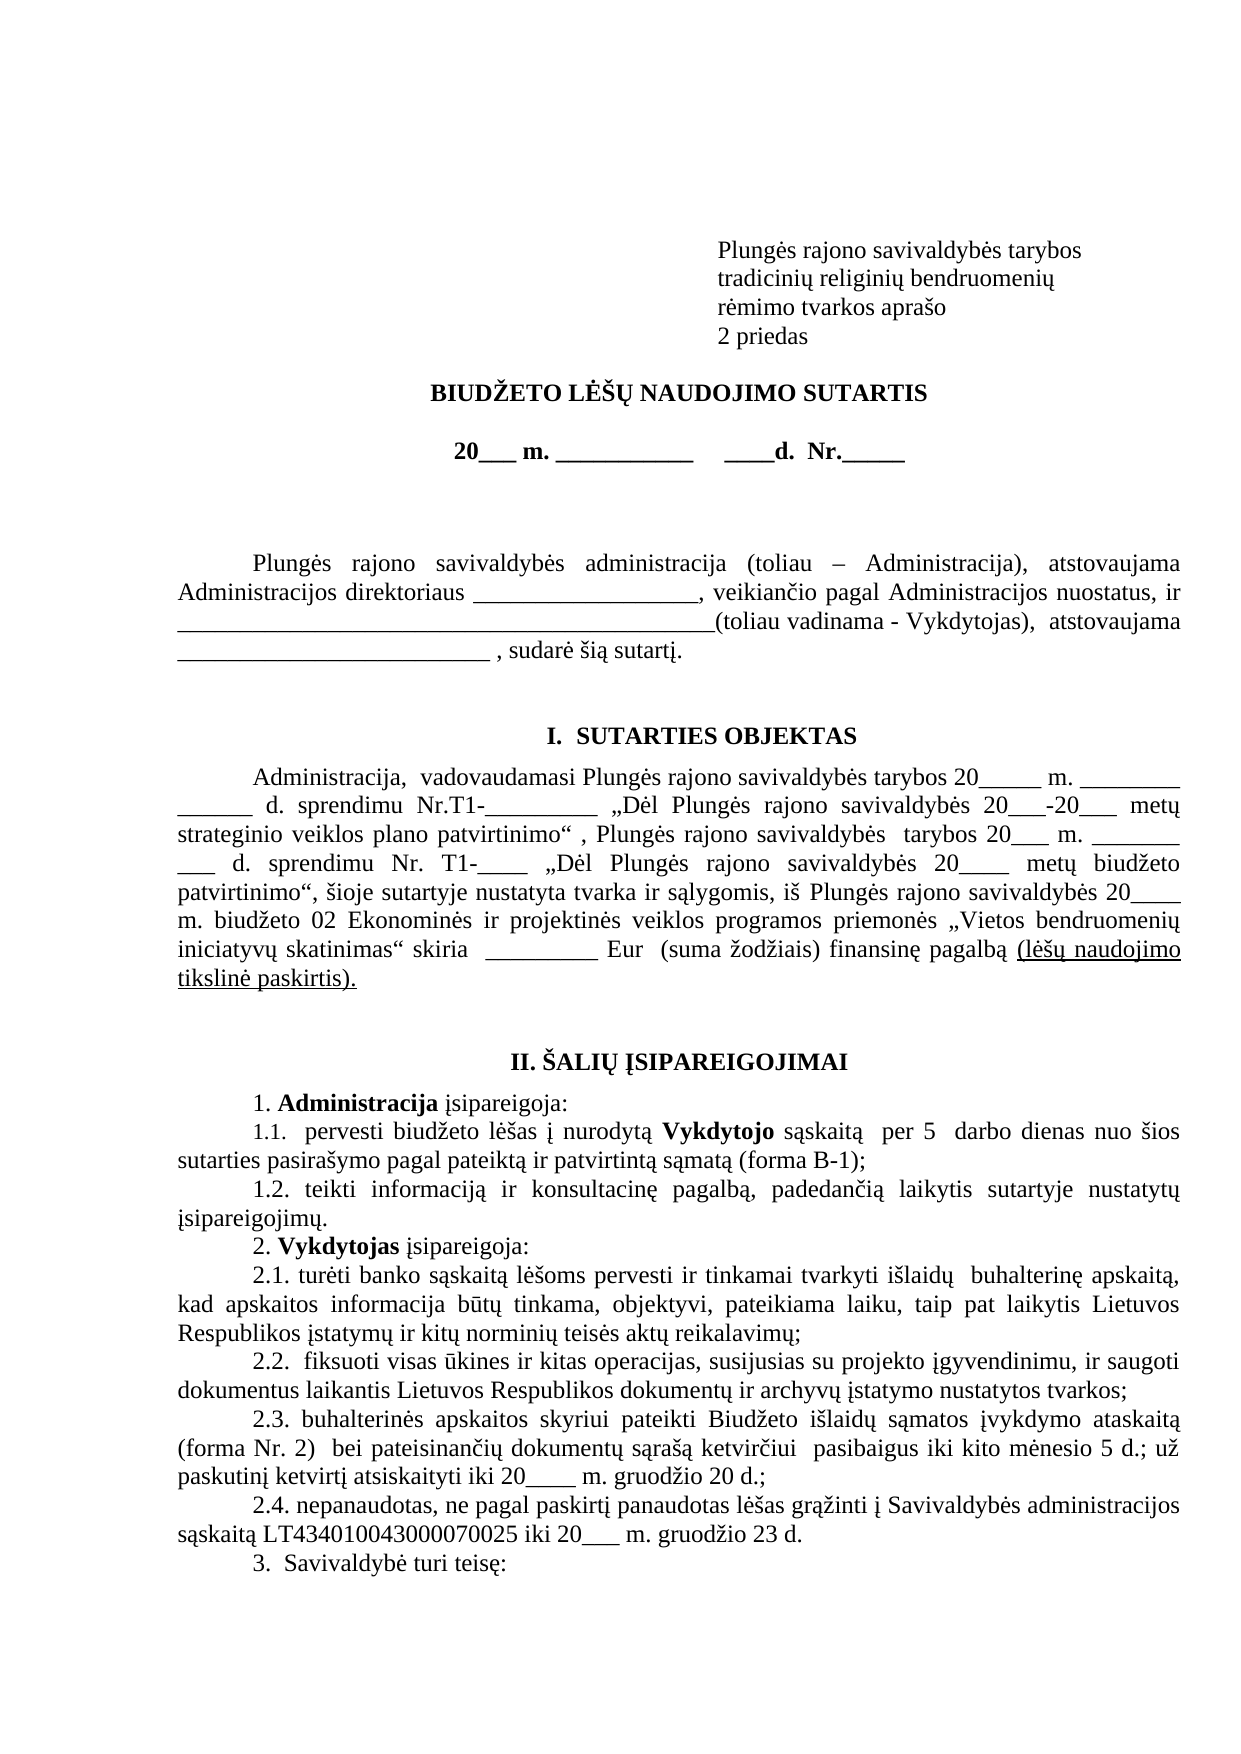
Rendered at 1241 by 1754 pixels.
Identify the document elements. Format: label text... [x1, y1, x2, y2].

text 1.1. pervesti biudžeto lėšas į nurodytą Vykdytojo sąskaitą per 5 darbo dienas nuo šios sutarties pasirašymo pagal pateiktą ir patvirtintą sąmatą (forma B-1); [177, 1116, 1181, 1174]
text 2 priedas [582, 321, 1181, 350]
text Plungės rajono savivaldybės administracija (toliau – Administracija), atstovaujama Administracijos direktoriaus __________________, veikiančio pagal Administracijos nuostatus, ir ___________________________________________(toliau vadinama - Vykdytojas), atstovaujama _________________________ , sudarė šią sutartį. [177, 548, 1181, 663]
text II. ŠALIŲ ĮSIPAREIGOJIMAI [177, 1047, 1181, 1076]
text 1.2. teikti informaciją ir konsultacinę pagalbą, padedančią laikytis sutartyje nustatytų įsipareigojimų. [177, 1174, 1181, 1231]
text 2.3. buhalterinės apskaitos skyriui pateikti Biudžeto išlaidų sąmatos įvykdymo ataskaitą (forma Nr. 2) bei pateisinančių dokumentų sąrašą ketvirčiui pasibaigus iki kito mėnesio 5 d.; už paskutinį ketvirtį atsiskaityti iki 20____ m. gruodžio 20 d.; [177, 1404, 1181, 1490]
text rėmimo tvarkos aprašo [582, 292, 1181, 321]
text 2.2. fiksuoti visas ūkines ir kitas operacijas, susijusias su projekto įgyvendinimu, ir saugoti dokumentus laikantis Lietuvos Respublikos dokumentų ir archyvų įstatymo nustatytos tvarkos; [177, 1346, 1181, 1404]
text Plungės rajono savivaldybės tarybos [582, 235, 1181, 263]
text 2.1. turėti banko sąskaitą lėšoms pervesti ir tinkamai tvarkyti išlaidų buhalterinę apskaitą, kad apskaitos informacija būtų tinkama, objektyvi, pateikiama laiku, taip pat laikytis Lietuvos Respublikos įstatymų ir kitų norminių teisės aktų reikalavimų; [177, 1260, 1181, 1346]
text tradicinių religinių bendruomenių [582, 263, 1181, 292]
text 2. Vykdytojas įsipareigoja: [177, 1231, 1181, 1260]
text 2.4. nepanaudotas, ne pagal paskirtį panaudotas lėšas grąžinti į Savivaldybės administracijos sąskaitą LT434010043000070025 iki 20___ m. gruodžio 23 d. [177, 1490, 1181, 1548]
text BIUDŽETO LĖŠŲ NAUDOJIMO SUTARTIS [177, 378, 1181, 407]
text 20___ m. ___________ ____d. Nr._____ [177, 436, 1181, 465]
text Administracija, vadovaudamasi Plungės rajono savivaldybės tarybos 20_____ m. ________ ______ d. sprendimu Nr.T1-_________ „Dėl Plungės rajono savivaldybės 20___-20___ metų strateginio veiklos plano patvirtinimo“ , Plungės rajono savivaldybės tarybos 20___ m. _______ ___ d. sprendimu Nr. T1-____ „Dėl Plungės rajono savivaldybės 20____ metų biudžeto patvirtinimo“, šioje sutartyje nustatyta tvarka ir sąlygomis, iš Plungės rajono savivaldybės 20____ m. biudžeto 02 Ekonominės ir projektinės veiklos programos priemonės „Vietos bendruomenių iniciatyvų skatinimas“ skiria _________ Eur (suma žodžiais) finansinę pagalbą (lėšų naudojimo tikslinė paskirtis). [177, 762, 1181, 992]
text 3. Savivaldybė turi teisę: [177, 1548, 1181, 1576]
text I. SUTARTIES OBJEKTAS [546, 721, 1181, 750]
text 1. Administracija įsipareigoja: [177, 1088, 1181, 1116]
